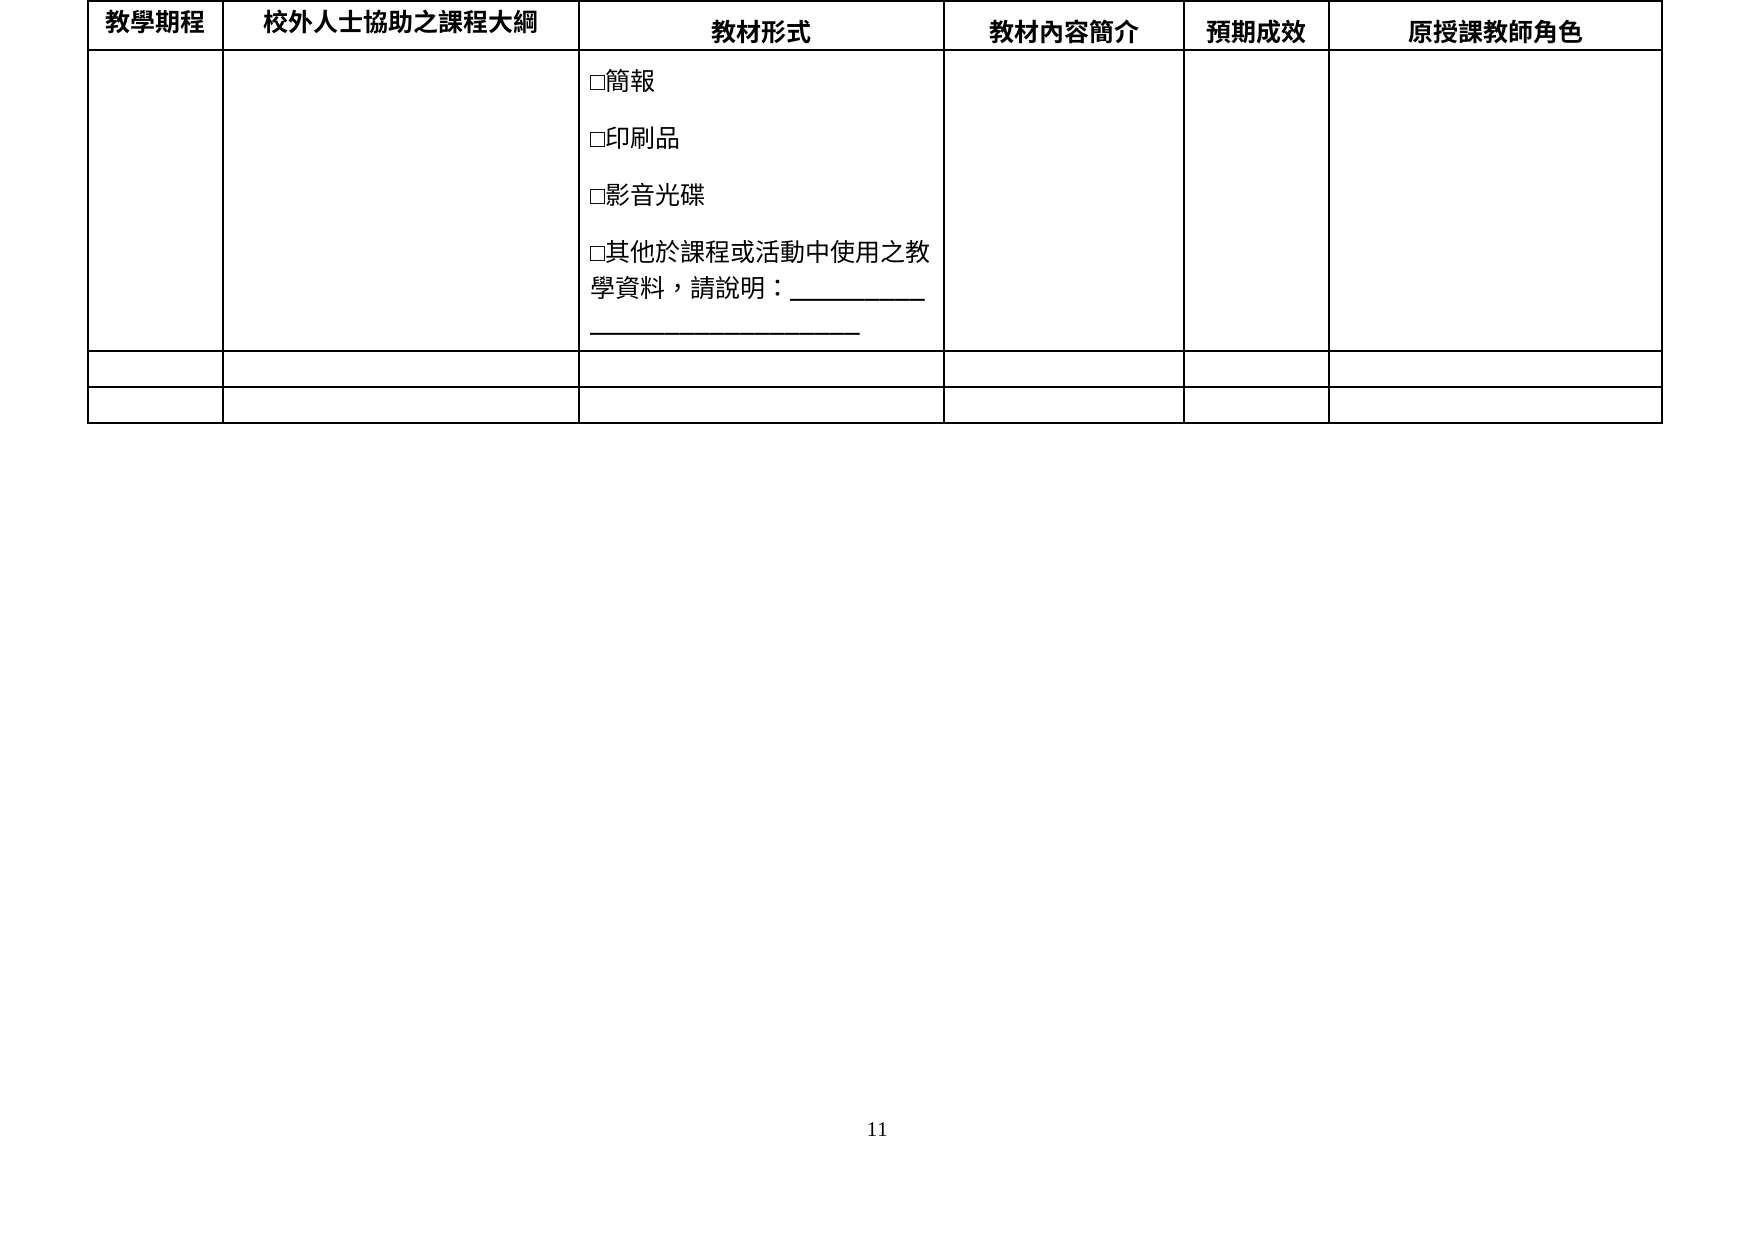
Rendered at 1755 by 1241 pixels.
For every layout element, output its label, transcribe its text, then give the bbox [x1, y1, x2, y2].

table_cell [224, 388, 578, 422]
table_header 教材形式 [580, 2, 943, 49]
table_cell [1185, 51, 1328, 349]
table_header 教學期程 [89, 2, 222, 49]
table_cell [1330, 51, 1661, 349]
table_cell [89, 51, 222, 349]
table_header 校外人士協助之課程大綱 [224, 2, 578, 49]
table_cell [945, 388, 1183, 422]
table_cell [1185, 352, 1328, 386]
table_header 預期成效 [1185, 2, 1328, 49]
table_cell [89, 352, 222, 386]
table_cell [945, 51, 1183, 349]
table_cell [89, 388, 222, 422]
table_cell [945, 352, 1183, 386]
table_header 教材內容簡介 [945, 2, 1183, 49]
table_cell [580, 388, 943, 422]
table_header 原授課教師角色 [1330, 2, 1661, 49]
table_cell [580, 352, 943, 386]
table_cell [1330, 388, 1661, 422]
table_cell [1330, 352, 1661, 386]
table_cell [224, 352, 578, 386]
table_cell [224, 51, 578, 349]
table_cell [1185, 388, 1328, 422]
table_cell □簡報 □印刷品 □影音光碟 □其他於課程或活動中使用之教學資料，請說明：___________________________ [580, 51, 943, 349]
